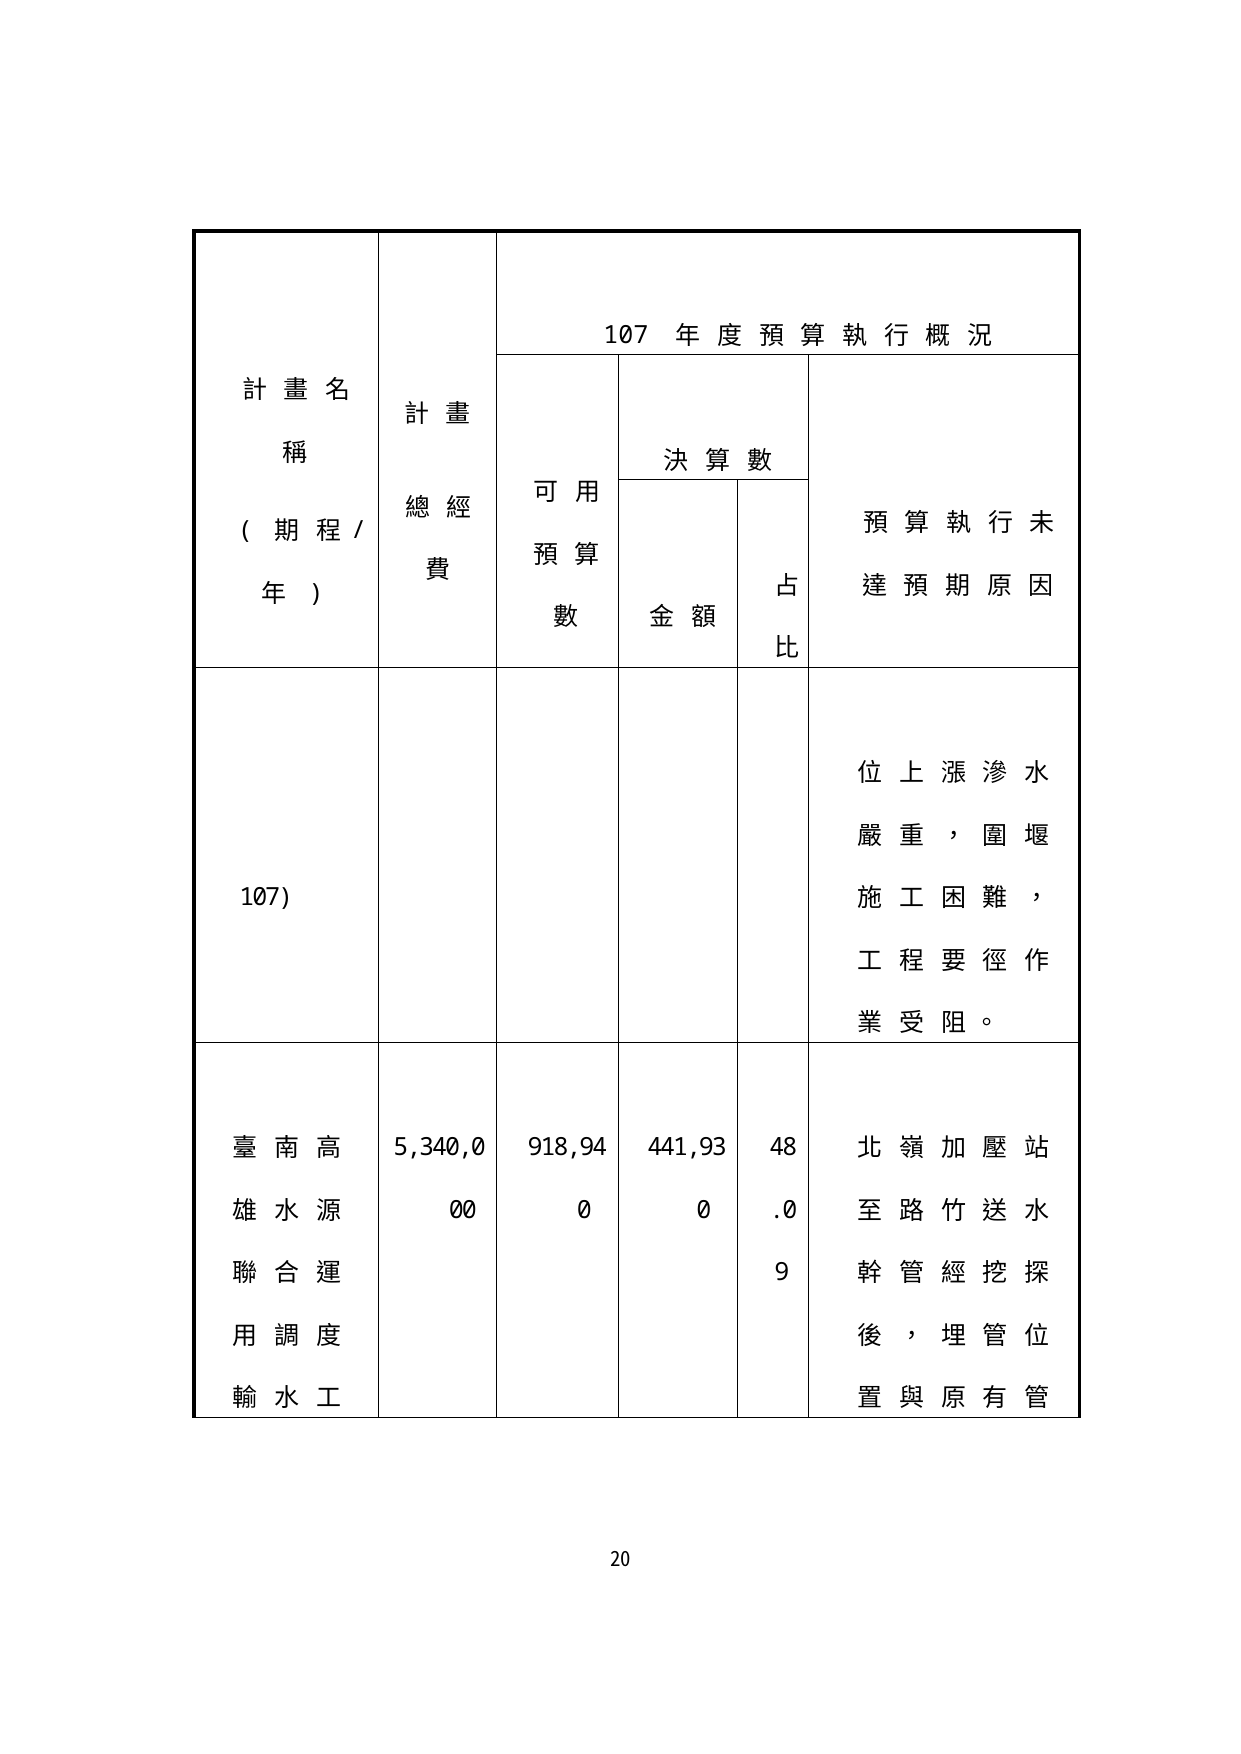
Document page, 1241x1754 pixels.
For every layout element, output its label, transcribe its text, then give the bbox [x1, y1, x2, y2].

table_cell 441,930 [619, 1043, 737, 1417]
table_cell [379, 668, 496, 1042]
table_cell 可用預算數 [497, 355, 618, 667]
table_cell 臺南高雄水源聯合運用調度輸水工 [196, 1043, 378, 1417]
table_cell 決算數 [619, 355, 808, 479]
table_cell [497, 668, 618, 1042]
table_cell 預算執行未達預期原因 [809, 355, 1078, 667]
table_cell 金額 [619, 480, 737, 667]
table_cell 5,340,000 [379, 1043, 496, 1417]
table_header 計畫名稱 (期程/年) [196, 233, 378, 667]
table_cell 107) [196, 668, 378, 1042]
table_cell 位上漲滲水嚴重，圍堰施工困難，工程要徑作業受阻。 [809, 668, 1078, 1042]
table_cell 北嶺加壓站至路竹送水幹管經挖探後，埋管位置與原有管 [809, 1043, 1078, 1417]
table_cell 48.09 [738, 1043, 808, 1417]
table_cell 918,940 [497, 1043, 618, 1417]
table_cell 占比 [738, 480, 808, 667]
table_header 計畫 總經費 [379, 233, 496, 667]
table_cell [738, 668, 808, 1042]
table_header 107年度預算執行概況 [497, 233, 1078, 354]
table_cell [619, 668, 737, 1042]
